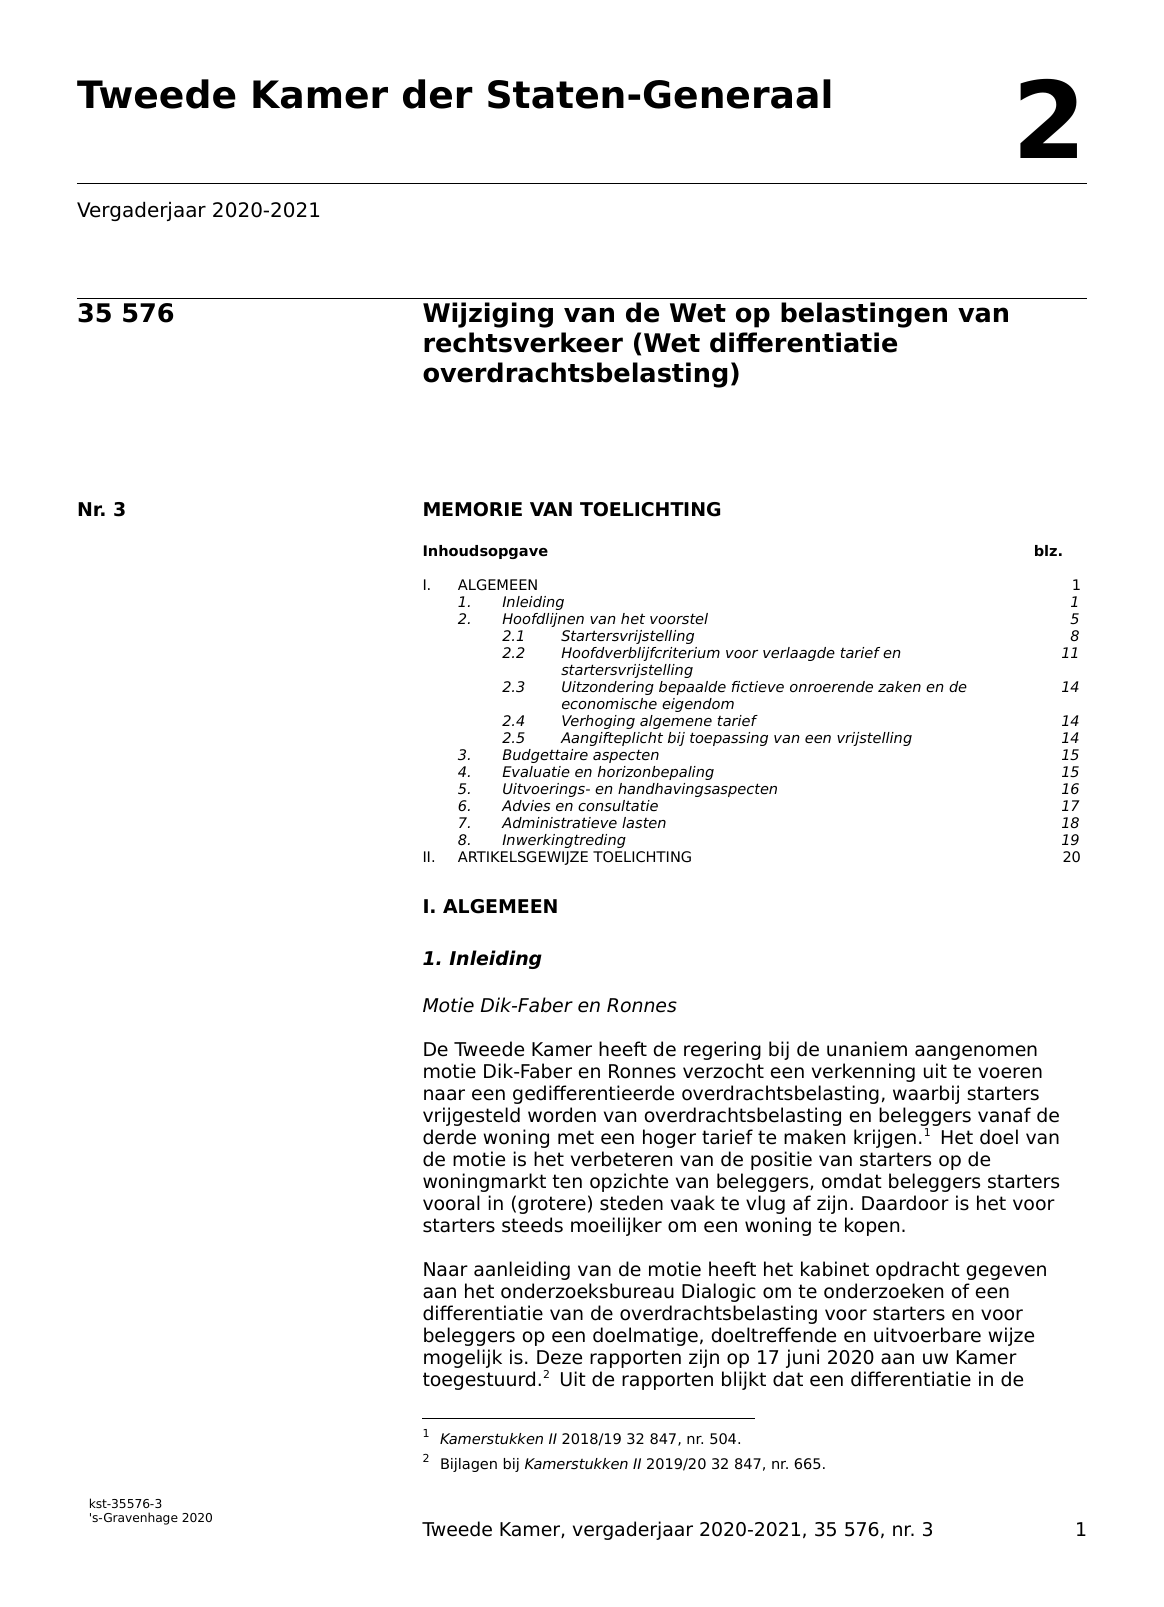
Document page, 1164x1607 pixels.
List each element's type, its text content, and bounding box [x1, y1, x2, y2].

table_cell [452, 645, 496, 679]
table_cell 2.1 [496, 628, 555, 645]
table_cell Hoofdlijnen van het voorstel [496, 611, 1027, 628]
table_cell Uitvoerings- en handhavingsaspecten [496, 781, 1027, 798]
table_cell 15 [1028, 764, 1087, 781]
table_cell 7. [452, 815, 496, 832]
table_cell 2.5 [496, 730, 555, 747]
table_cell [422, 594, 452, 611]
table_cell 6. [452, 798, 496, 814]
table_cell Evaluatie en horizonbepaling [496, 764, 1027, 781]
table_header 2 [886, 59, 1087, 183]
table_cell Budgettaire aspecten [496, 747, 1027, 764]
subtitle Nr. 3 MEMORIE VAN TOELICHTING [77, 499, 1087, 521]
table_cell 3. [452, 747, 496, 764]
table_cell 19 [1028, 832, 1087, 848]
table_cell [422, 832, 452, 848]
table_cell 16 [1028, 781, 1087, 798]
table_cell I. [422, 577, 452, 594]
table_cell II. [422, 849, 452, 866]
table_cell [422, 611, 452, 628]
table_cell [422, 628, 452, 645]
table_cell 8. [452, 832, 496, 848]
table_cell [422, 560, 452, 577]
text 's-Gravenhage 2020 [88, 1511, 323, 1525]
table_cell [496, 560, 555, 577]
table_cell 8 [1028, 628, 1087, 645]
table_cell Vergaderjaar 2020-2021 [77, 184, 1087, 298]
table_cell 2.3 [496, 679, 555, 713]
text Bijlagen bij Kamerstukken II 2019/20 32 847, nr. 665. [422, 1452, 1087, 1474]
table_cell 2.2 [496, 645, 555, 679]
table_cell Inwerkingtreding [496, 832, 1027, 848]
table_cell Hoofdverblijfcriterium voor verlaagde tarief en startersvrijstelling [555, 645, 1027, 679]
table_cell [422, 815, 452, 832]
table_cell 14 [1028, 730, 1087, 747]
table_cell [452, 628, 496, 645]
table_cell 1 [1028, 594, 1087, 611]
table_cell [452, 730, 496, 747]
text De Tweede Kamer heeft de regering bij de unaniem aangenomen motie Dik-Faber en Ronnes verzocht een verkenning uit te voeren naar een gedifferentieerde overdrachtsbelasting, waarbij starters vrijgesteld worden van overdrachtsbelasting en beleggers vanaf de derde woning met een hoger tarief te maken krijgen. Het doel van de motie is het verbeteren van de positie van starters op de woningmarkt ten opzichte van beleggers, omdat beleggers starters vooral in (grotere) steden vaak te vlug af zijn. Daardoor is het voor starters steeds moeilijker om een woning te kopen. [422, 1039, 1087, 1236]
table_cell [422, 747, 452, 764]
table_cell [422, 764, 452, 781]
table_cell Verhoging algemene tarief [555, 713, 1027, 730]
table_cell [422, 645, 452, 679]
text Kamerstukken II 2018/19 32 847, nr. 504. [422, 1427, 1087, 1449]
table_cell Startersvrijstelling [555, 628, 1027, 645]
table_header blz. [1028, 543, 1087, 560]
table_cell 2.4 [496, 713, 555, 730]
table_cell 14 [1028, 679, 1087, 713]
table_cell [422, 730, 452, 747]
table_cell ALGEMEEN [452, 577, 1027, 594]
table_cell 18 [1028, 815, 1087, 832]
table_cell Advies en consultatie [496, 798, 1027, 814]
table_cell [422, 713, 452, 730]
table_cell 4. [452, 764, 496, 781]
table_cell 1. [452, 594, 496, 611]
table_cell Uitzondering bepaalde fictieve onroerende zaken en de economische eigendom [555, 679, 1027, 713]
subtitle 35 576 Wijziging van de Wet op belastingen van rechtsverkeer (Wet differentiatie overdrachtsbelasting) [77, 299, 1087, 388]
table_cell [422, 781, 452, 798]
table_cell [452, 560, 496, 577]
table_cell 17 [1028, 798, 1087, 814]
table_cell 5 [1028, 611, 1087, 628]
subtitle Motie Dik-Faber en Ronnes [422, 994, 1087, 1016]
table_cell [452, 713, 496, 730]
table_header Tweede Kamer der Staten-Generaal [77, 59, 886, 183]
table_cell ARTIKELSGEWIJZE TOELICHTING [452, 849, 1027, 866]
table_header Inhoudsopgave [422, 543, 1027, 560]
table_cell Inleiding [496, 594, 1027, 611]
table_cell 2. [452, 611, 496, 628]
text kst-35576-3 [88, 1497, 323, 1511]
table_cell Administratieve lasten [496, 815, 1027, 832]
subtitle I. ALGEMEEN [422, 896, 1087, 917]
table_cell Aangifteplicht bij toepassing van een vrijstelling [555, 730, 1027, 747]
subtitle 1. Inleiding [422, 947, 1087, 969]
table_cell [422, 798, 452, 814]
table_cell [1028, 560, 1087, 577]
text Naar aanleiding van de motie heeft het kabinet opdracht gegeven aan het onderzoeksbureau Dialogic om te onderzoeken of een differentiatie van de overdrachtsbelasting voor starters en voor beleggers op een doelmatige, doeltreffende en uitvoerbare wijze mogelijk is. Deze rapporten zijn op 17 juni 2020 aan uw Kamer toegestuurd. Uit de rapporten blijkt dat een differentiatie in de [422, 1259, 1087, 1391]
table_cell 1 [1028, 577, 1087, 594]
table_cell [555, 560, 1027, 577]
table_cell 11 [1028, 645, 1087, 679]
table_cell 14 [1028, 713, 1087, 730]
table_cell [422, 679, 452, 713]
table_cell [452, 679, 496, 713]
table_cell 5. [452, 781, 496, 798]
table_cell 15 [1028, 747, 1087, 764]
table_cell 20 [1028, 849, 1087, 866]
